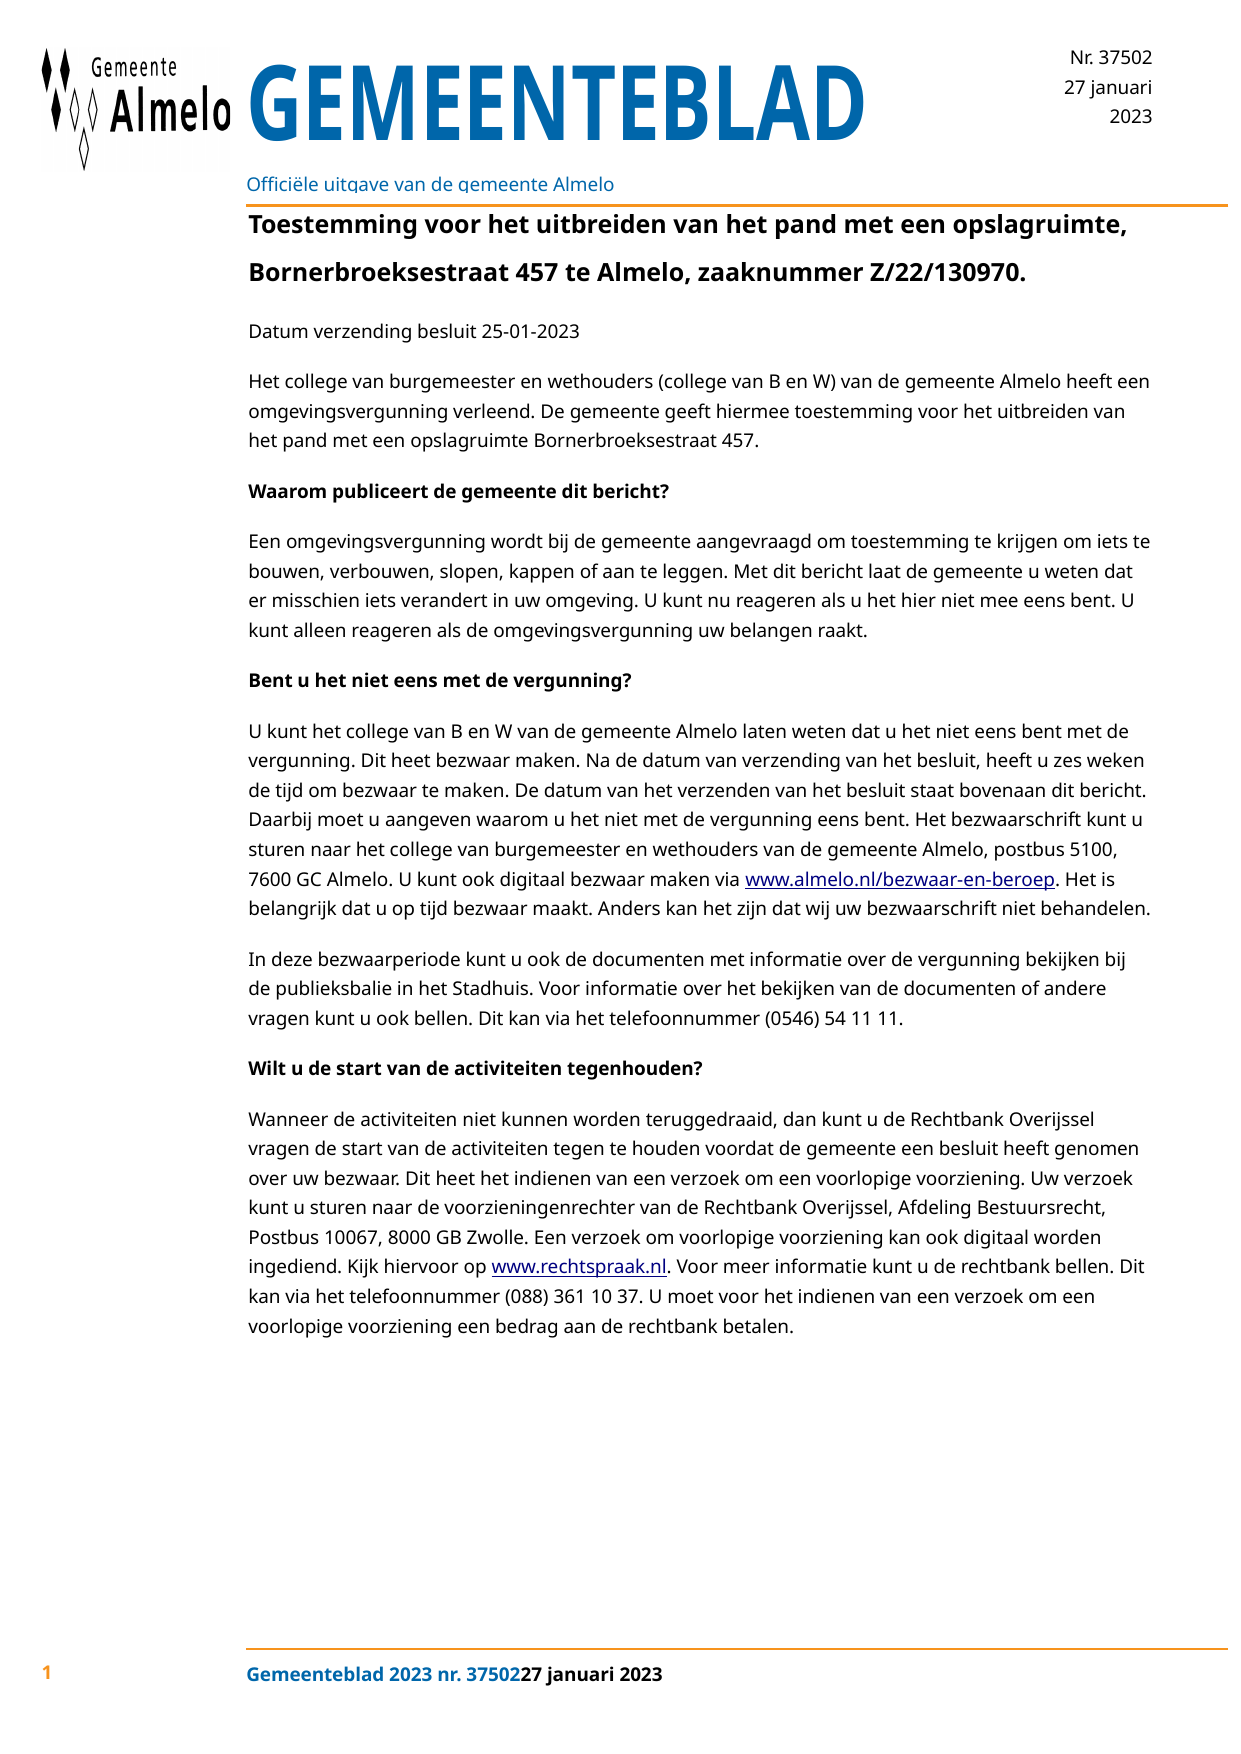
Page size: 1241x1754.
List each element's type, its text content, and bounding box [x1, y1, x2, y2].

text Wilt u de start van de activiteiten tegenhouden? [248, 1055, 1152, 1081]
text U kunt het college van B en W van de gemeente Almelo laten weten dat u het niet eens bent met de vergunning. Dit heet bezwaar maken. Na de datum van verzending van het besluit, heeft u zes weken de tijd om bezwaar te maken. De datum van het verzenden van het besluit staat bovenaan dit bericht. Daarbij moet u aangeven waarom u het niet met de vergunning eens bent. Het bezwaarschrift kunt u sturen naar het college van burgemeester en wethouders van de gemeente Almelo, postbus 5100, 7600 GC Almelo. U kunt ook digitaal bezwaar maken via www.almelo.nl/bezwaar-en-beroep. Het is belangrijk dat u op tijd bezwaar maakt. Anders kan het zijn dat wij uw bezwaarschrift niet behandelen. [248, 718, 1152, 921]
text Waarom publiceert de gemeente dit bericht? [248, 478, 1152, 504]
text Bent u het niet eens met de vergunning? [248, 667, 1152, 693]
text Het college van burgemeester en wethouders (college van B en W) van de gemeente Almelo heeft een omgevingsvergunning verleend. De gemeente geeft hiermee toestemming voor het uitbreiden van het pand met een opslagruimte Bornerbroeksestraat 457. [248, 368, 1152, 453]
text Toestemming voor het uitbreiden van het pand met een opslagruimte, Bornerbroeksestraat 457 te Almelo, zaaknummer Z/22/130970. [248, 207, 1152, 288]
text In deze bezwaarperiode kunt u ook de documenten met informatie over de vergunning bekijken bij de publieksbalie in het Stadhuis. Voor informatie over het bekijken van de documenten of andere vragen kunt u ook bellen. Dit kan via het telefoonnummer (0546) 54 11 11. [248, 946, 1152, 1031]
text Wanneer de activiteiten niet kunnen worden teruggedraaid, dan kunt u de Rechtbank Overijssel vragen de start van de activiteiten tegen te houden voordat de gemeente een besluit heeft genomen over uw bezwaar. Dit heet het indienen van een verzoek om een voorlopige voorziening. Uw verzoek kunt u sturen naar de voorzieningenrechter van de Rechtbank Overijssel, Afdeling Bestuursrecht, Postbus 10067, 8000 GB Zwolle. Een verzoek om voorlopige voorziening kan ook digitaal worden ingediend. Kijk hiervoor op www.rechtspraak.nl. Voor meer informatie kunt u de rechtbank bellen. Dit kan via het telefoonnummer (088) 361 10 37. U moet voor het indienen van een verzoek om een voorlopige voorziening een bedrag aan de rechtbank betalen. [248, 1106, 1152, 1339]
picture [41, 47, 231, 172]
text Datum verzending besluit 25-01-2023 [248, 318, 1152, 344]
text Een omgevingsvergunning wordt bij de gemeente aangevraagd om toestemming te krijgen om iets te bouwen, verbouwen, slopen, kappen of aan te leggen. Met dit bericht laat de gemeente u weten dat er misschien iets verandert in uw omgeving. U kunt nu reageren als u het hier niet mee eens bent. U kunt alleen reageren als de omgevingsvergunning uw belangen raakt. [248, 528, 1152, 643]
